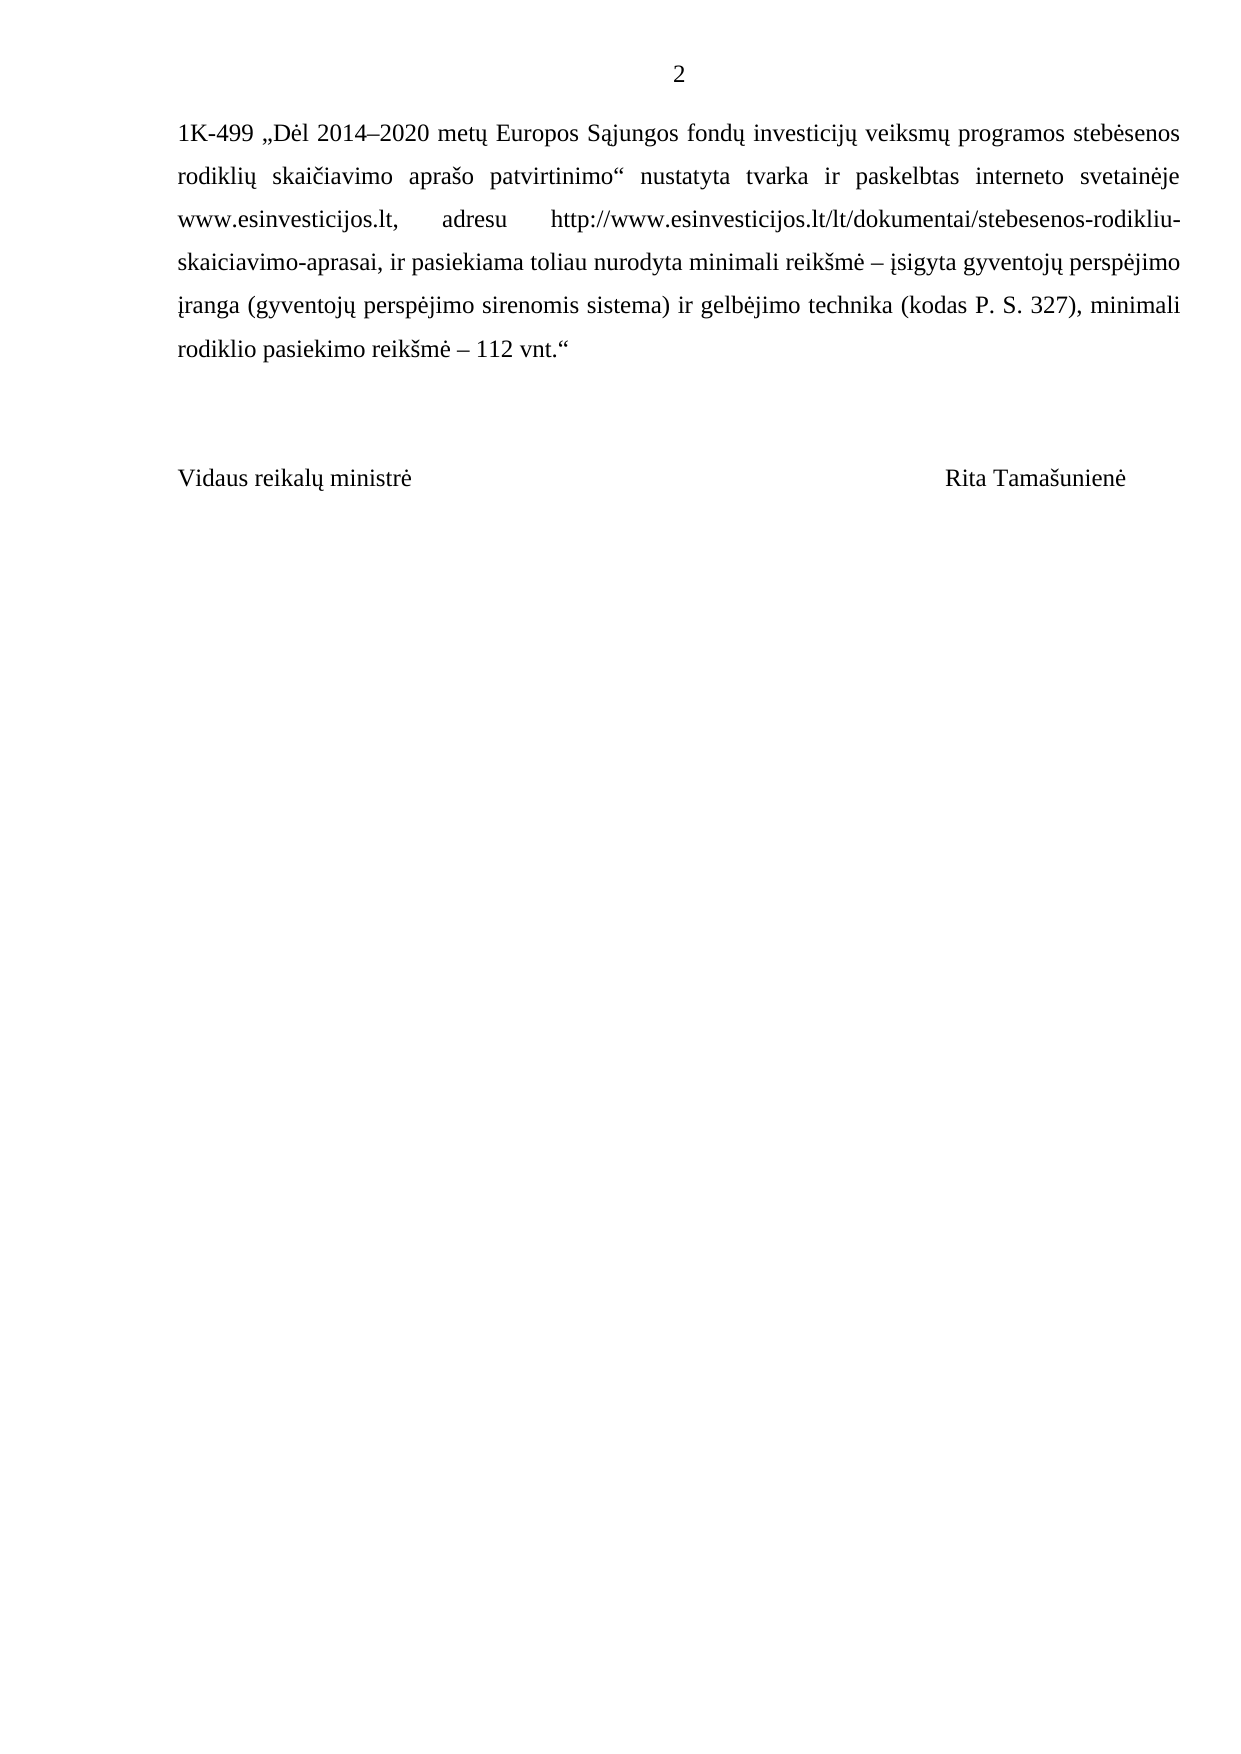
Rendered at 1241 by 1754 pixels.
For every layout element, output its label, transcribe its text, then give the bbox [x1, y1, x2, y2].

text Vidaus reikalų ministrė Rita Tamašunienė [177, 463, 1181, 492]
text 1K-499 „Dėl 2014–2020 metų Europos Sąjungos fondų investicijų veiksmų programos stebėsenos rodiklių skaičiavimo aprašo patvirtinimo“ nustatyta tvarka ir paskelbtas interneto svetainėje www.esinvesticijos.lt, adresu http://www.esinvesticijos.lt/lt/dokumentai/stebesenos-rodikliu-skaiciavimo-aprasai, ir pasiekiama toliau nurodyta minimali reikšmė – įsigyta gyventojų perspėjimo įranga (gyventojų perspėjimo sirenomis sistema) ir gelbėjimo technika (kodas P. S. 327), minimali rodiklio pasiekimo reikšmė – 112 vnt.“ [177, 118, 1181, 362]
